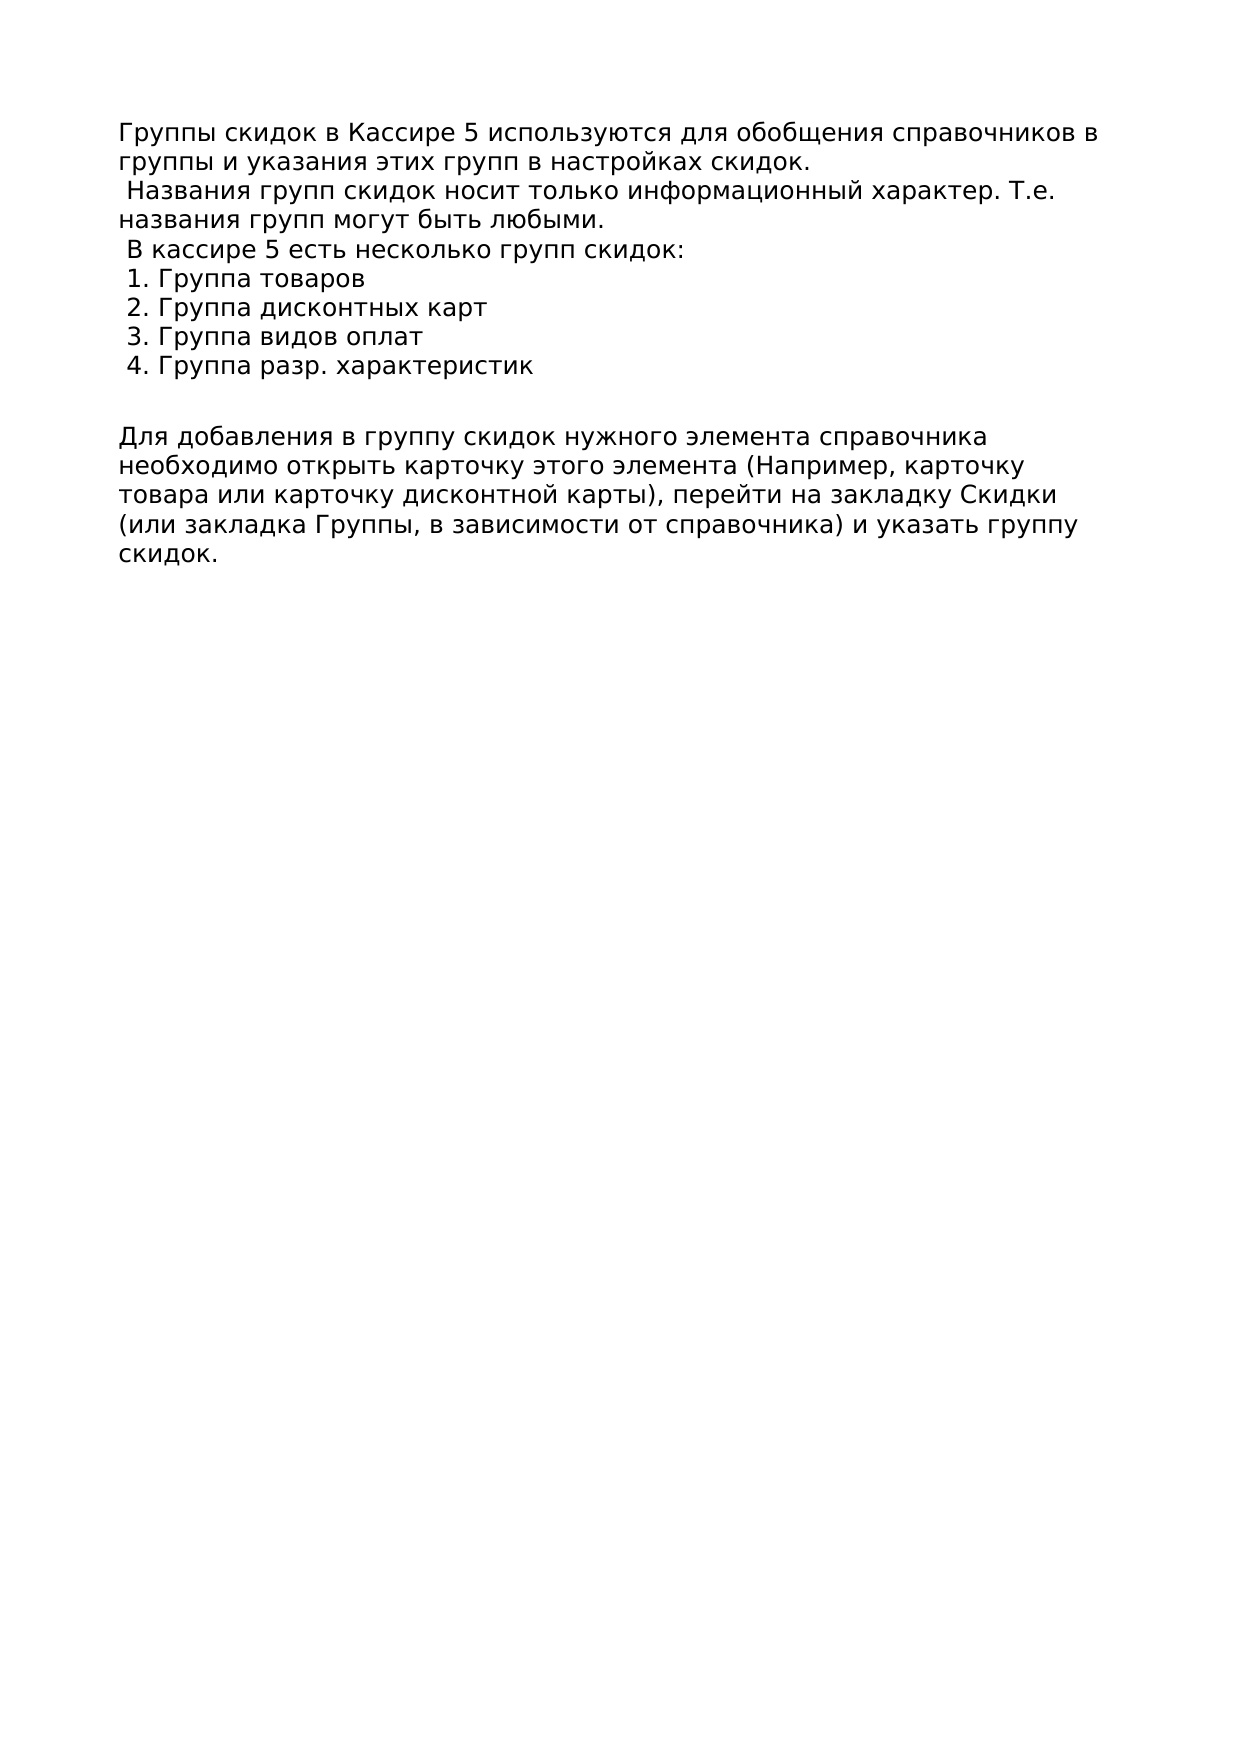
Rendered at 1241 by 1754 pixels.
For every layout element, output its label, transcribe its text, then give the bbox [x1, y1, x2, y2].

text Для добавления в группу скидок нужного элемента справочника необходимо открыть карточку этого элемента (Например, карточку товара или карточку дисконтной карты), перейти на закладку Скидки (или закладка Группы, в зависимости от справочника) и указать группу скидок. [118, 422, 1122, 568]
text Группы скидок в Кассире 5 используются для обобщения справочников в группы и указания этих групп в настройках скидок. Названия групп скидок носит только информационный характер. Т.е. названия групп могут быть любыми. В кассире 5 есть несколько групп скидок: 1. Группа товаров 2. Группа дисконтных карт 3. Группа видов оплат 4. Группа разр. характеристик [118, 118, 1122, 410]
